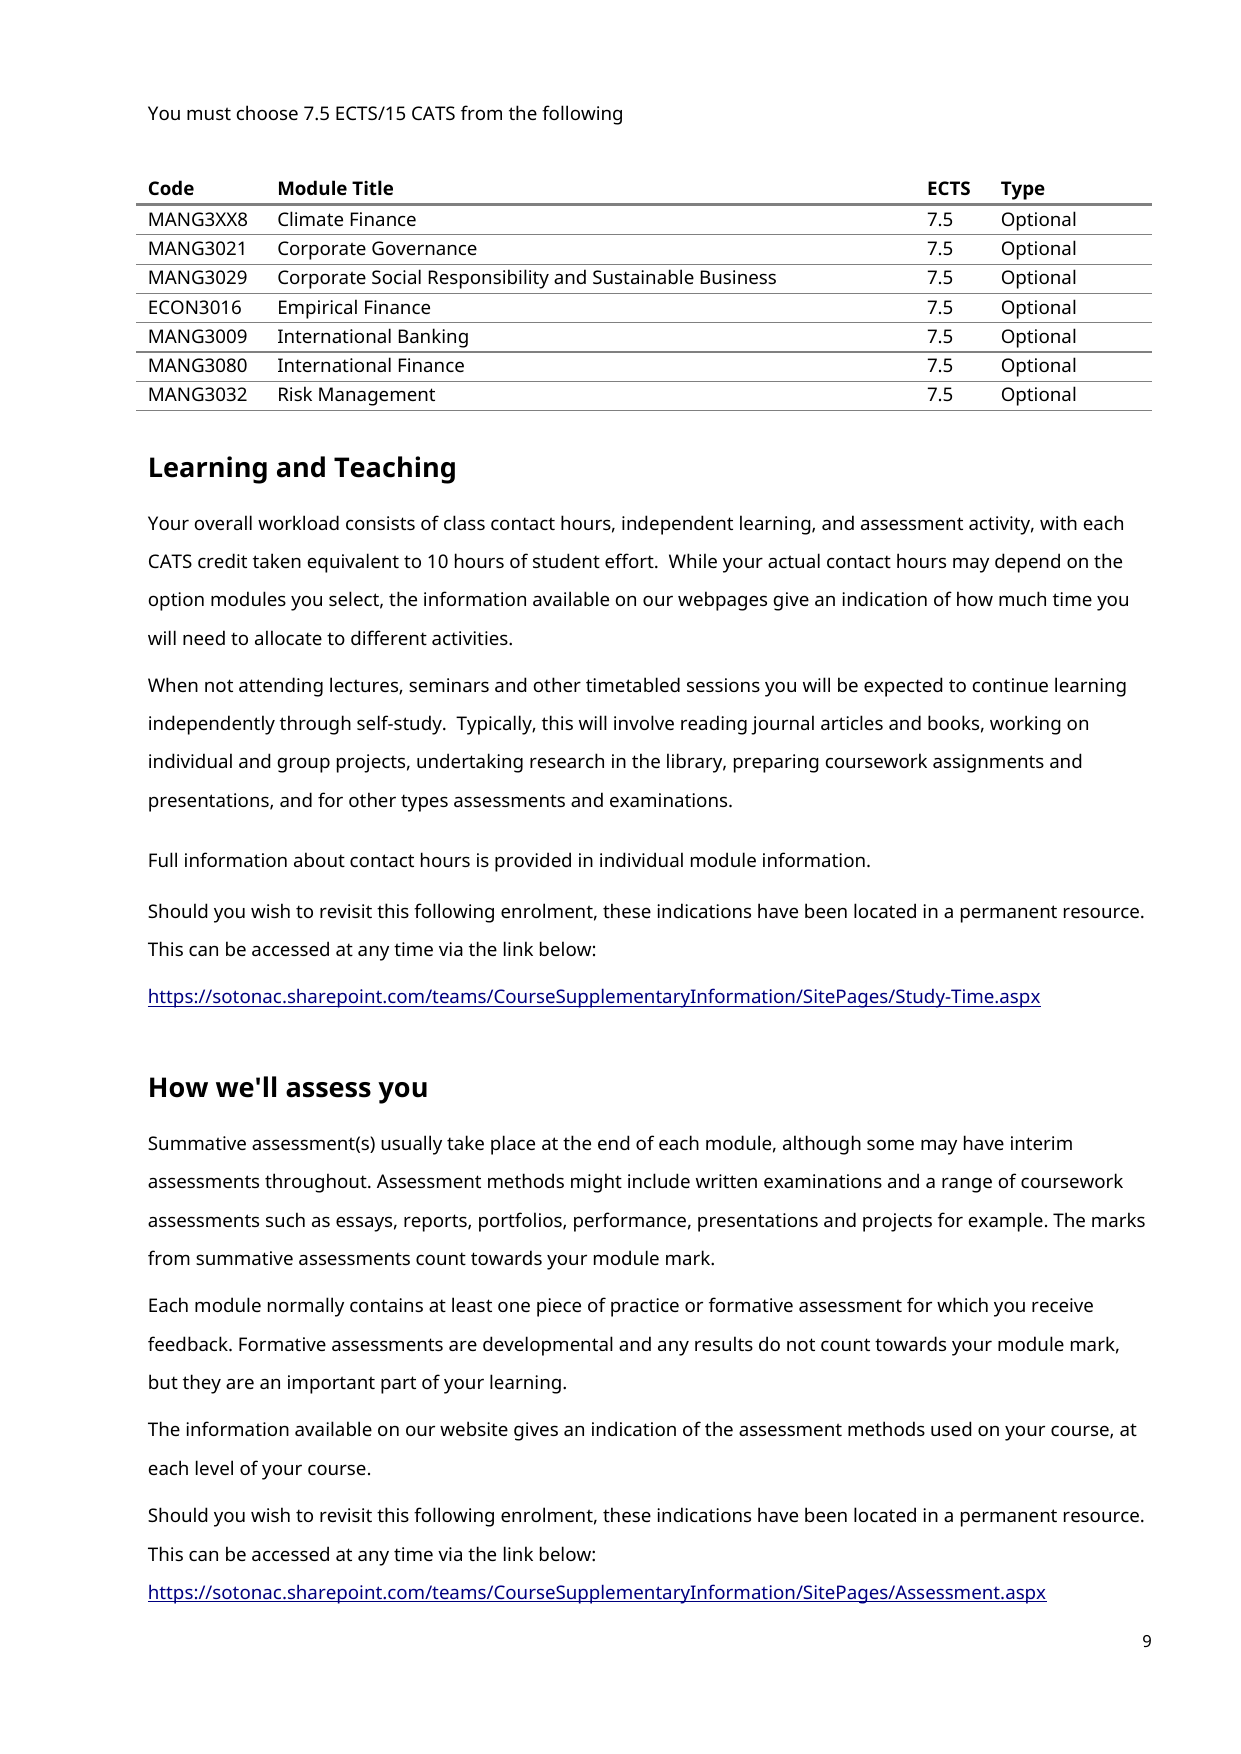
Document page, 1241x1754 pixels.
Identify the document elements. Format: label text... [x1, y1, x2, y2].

table_cell Optional [989, 235, 1152, 264]
table_cell MANG3032 [136, 382, 266, 410]
text Your overall workload consists of class contact hours, independent learning, and assessment activity, with each CATS credit taken equivalent to 10 hours of student effort. While your actual contact hours may depend on the option modules you select, the information available on our webpages give an indication of how much time you will need to allocate to different activities. [148, 510, 1152, 650]
text Summative assessment(s) usually take place at the end of each module, although some may have interim assessments throughout. Assessment methods might include written examinations and a range of coursework assessments such as essays, reports, portfolios, performance, presentations and projects for example. The marks from summative assessments count towards your module mark. [148, 1130, 1152, 1271]
table_cell 7.5 [916, 206, 989, 234]
table_cell 7.5 [916, 265, 989, 293]
text Should you wish to revisit this following enrolment, these indications have been located in a permanent resource. This can be accessed at any time via the link below: https://sotonac.sharepoint.com/teams/CourseSupplementaryInformation/SitePages/Assessment.aspx [148, 1503, 1152, 1604]
table_cell 7.5 [916, 294, 989, 322]
text Full information about contact hours is provided in individual module information. [148, 847, 1152, 873]
table_cell Type [989, 175, 1152, 203]
subtitle How we'll assess you [148, 1069, 1152, 1106]
table_cell Optional [989, 382, 1152, 410]
table_cell ECTS [916, 175, 989, 203]
table_cell Module Title [266, 175, 916, 203]
table_cell You must choose 7.5 ECTS/15 CATS from the following [136, 99, 1152, 175]
table_cell International Banking [266, 323, 916, 351]
table_cell 7.5 [916, 235, 989, 264]
table_cell Optional [989, 206, 1152, 234]
table_cell MANG3009 [136, 323, 266, 351]
table_cell 7.5 [916, 353, 989, 381]
table_cell Code [136, 175, 266, 203]
table_cell Empirical Finance [266, 294, 916, 322]
table_cell ECON3016 [136, 294, 266, 322]
text The information available on our website gives an indication of the assessment methods used on your course, at each level of your course. [148, 1417, 1152, 1481]
table_cell Climate Finance [266, 206, 916, 234]
table_cell 7.5 [916, 323, 989, 351]
table_cell Optional [989, 294, 1152, 322]
table_cell Optional [989, 353, 1152, 381]
table_cell International Finance [266, 353, 916, 381]
table_cell MANG3XX8 [136, 206, 266, 234]
table_cell Corporate Governance [266, 235, 916, 264]
table_cell Optional [989, 265, 1152, 293]
table_cell 7.5 [916, 382, 989, 410]
text https://sotonac.sharepoint.com/teams/CourseSupplementaryInformation/SitePages/Study-Time.aspx [148, 984, 1152, 1009]
table_cell MANG3080 [136, 353, 266, 381]
table_cell Corporate Social Responsibility and Sustainable Business [266, 265, 916, 293]
table_cell MANG3029 [136, 265, 266, 293]
table_cell Risk Management [266, 382, 916, 410]
table_cell MANG3021 [136, 235, 266, 264]
text Each module normally contains at least one piece of practice or formative assessment for which you receive feedback. Formative assessments are developmental and any results do not count towards your module mark, but they are an important part of your learning. [148, 1293, 1152, 1395]
text When not attending lectures, seminars and other timetabled sessions you will be expected to continue learning independently through self-study. Typically, this will involve reading journal articles and books, working on individual and group projects, undertaking research in the library, preparing coursework assignments and presentations, and for other types assessments and examinations. [148, 672, 1152, 813]
table_cell Optional [989, 323, 1152, 351]
text Should you wish to revisit this following enrolment, these indications have been located in a permanent resource. This can be accessed at any time via the link below: [148, 898, 1152, 962]
subtitle Learning and Teaching [148, 448, 1152, 485]
